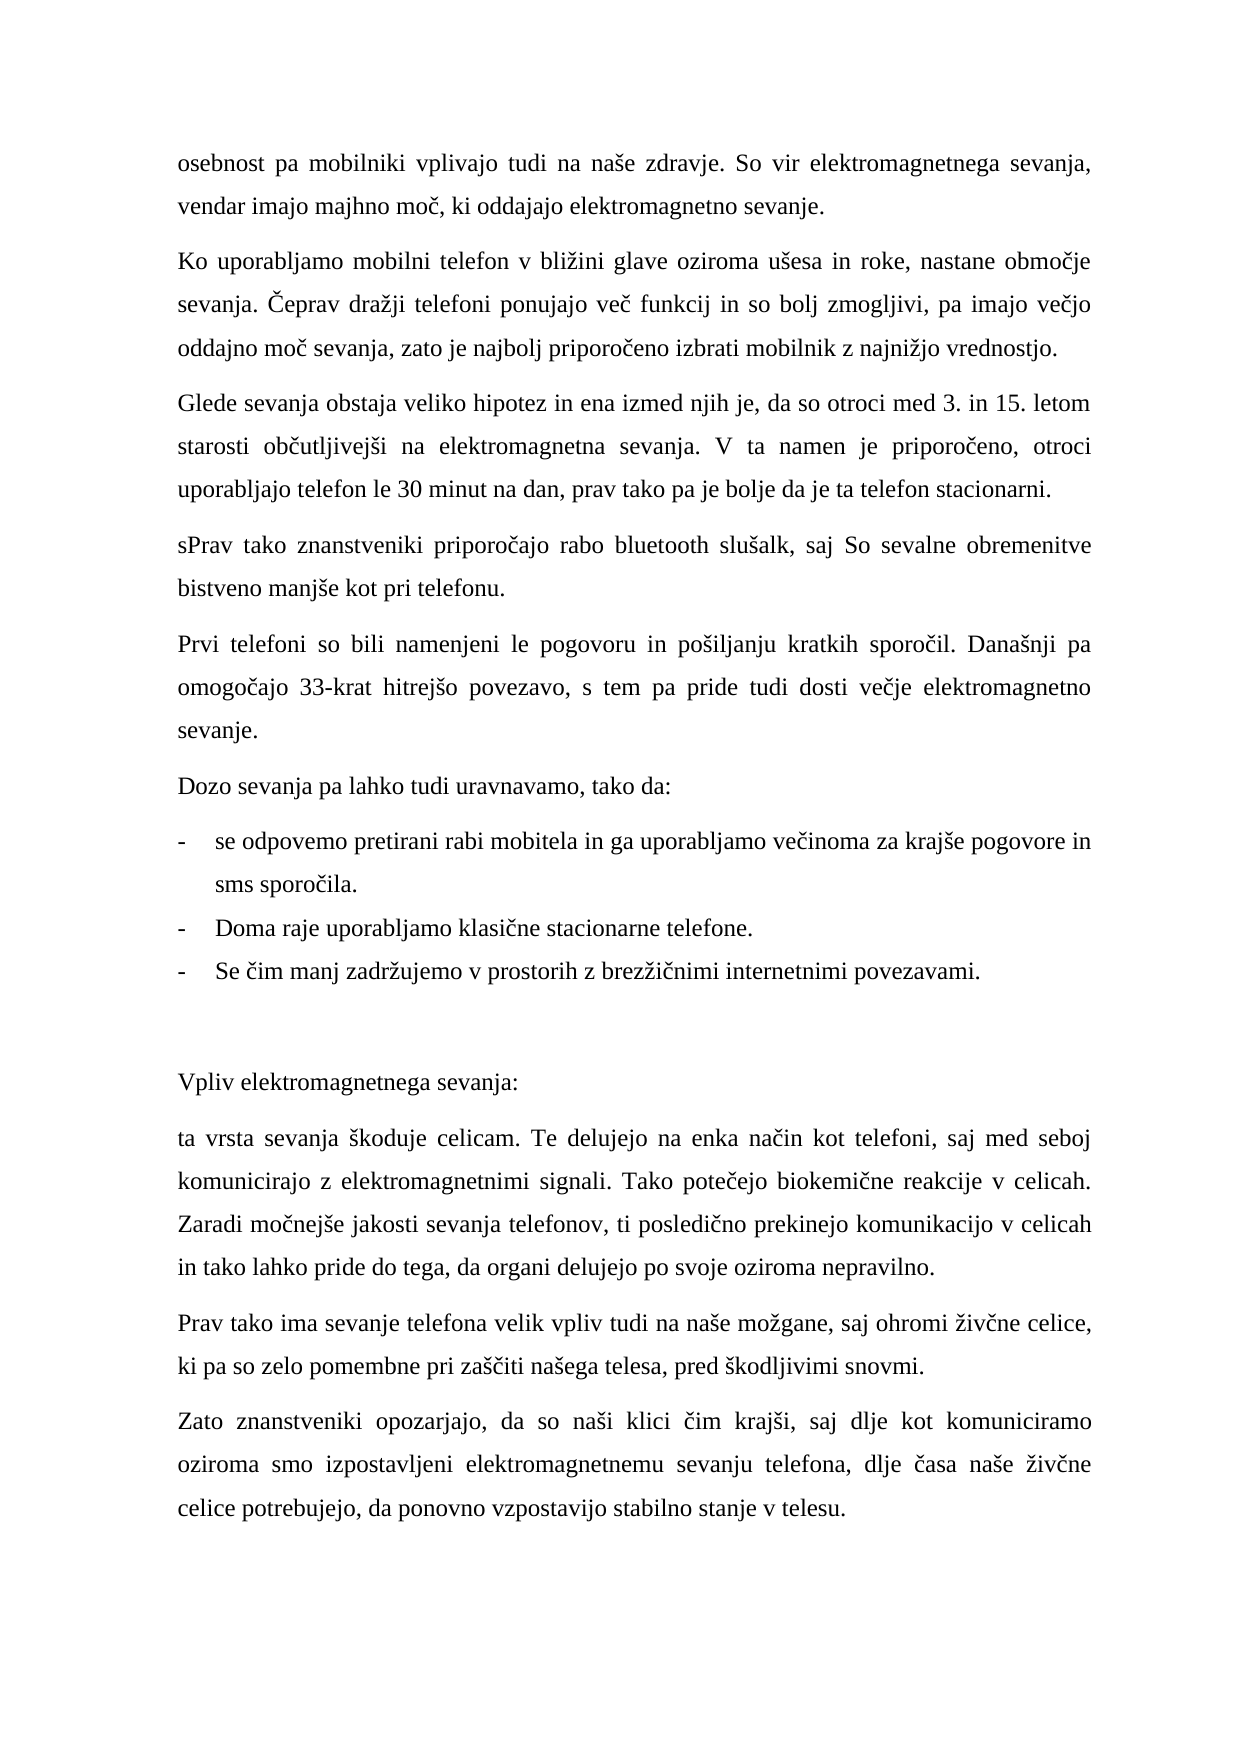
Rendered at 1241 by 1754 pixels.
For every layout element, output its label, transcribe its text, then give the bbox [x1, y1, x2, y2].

text sPrav tako znanstveniki priporočajo rabo bluetooth slušalk, saj So sevalne obremenitve bistveno manjše kot pri telefonu. [177, 530, 1092, 602]
text Ko uporabljamo mobilni telefon v bližini glave oziroma ušesa in roke, nastane območje sevanja. Čeprav dražji telefoni ponujajo več funkcij in so bolj zmogljivi, pa imajo večjo oddajno moč sevanja, zato je najbolj priporočeno izbrati mobilnik z najnižjo vrednostjo. [177, 246, 1092, 361]
text Dozo sevanja pa lahko tudi uravnavamo, tako da: [177, 771, 1092, 799]
text Prvi telefoni so bili namenjeni le pogovoru in pošiljanju kratkih sporočil. Današnji pa omogočajo 33-krat hitrejšo povezavo, s tem pa pride tudi dosti večje elektromagnetno sevanje. [177, 629, 1092, 744]
list se odpovemo pretirani rabi mobitela in ga uporabljamo večinoma za krajše pogovore in sms sporočila. [177, 826, 1092, 898]
text Zato znanstveniki opozarjajo, da so naši klici čim krajši, saj dlje kot komuniciramo oziroma smo izpostavljeni elektromagnetnemu sevanju telefona, dlje časa naše živčne celice potrebujejo, da ponovno vzpostavijo stabilno stanje v telesu. [177, 1406, 1092, 1521]
list Doma raje uporabljamo klasične stacionarne telefone. [177, 913, 1092, 941]
text ta vrsta sevanja škoduje celicam. Te delujejo na enka način kot telefoni, saj med seboj komunicirajo z elektromagnetnimi signali. Tako potečejo biokemične reakcije v celicah. Zaradi močnejše jakosti sevanja telefonov, ti posledično prekinejo komunikacijo v celicah in tako lahko pride do tega, da organi delujejo po svoje oziroma nepravilno. [177, 1123, 1092, 1281]
list Se čim manj zadržujemo v prostorih z brezžičnimi internetnimi povezavami. [177, 956, 1092, 984]
text osebnost pa mobilniki vplivajo tudi na naše zdravje. So vir elektromagnetnega sevanja, vendar imajo majhno moč, ki oddajajo elektromagnetno sevanje. [177, 148, 1092, 219]
text Vpliv elektromagnetnega sevanja: [177, 1067, 1092, 1096]
text Glede sevanja obstaja veliko hipotez in ena izmed njih je, da so otroci med 3. in 15. letom starosti občutljivejši na elektromagnetna sevanja. V ta namen je priporočeno, otroci uporabljajo telefon le 30 minut na dan, prav tako pa je bolje da je ta telefon stacionarni. [177, 388, 1092, 503]
text Prav tako ima sevanje telefona velik vpliv tudi na naše možgane, saj ohromi živčne celice, ki pa so zelo pomembne pri zaščiti našega telesa, pred škodljivimi snovmi. [177, 1308, 1092, 1379]
